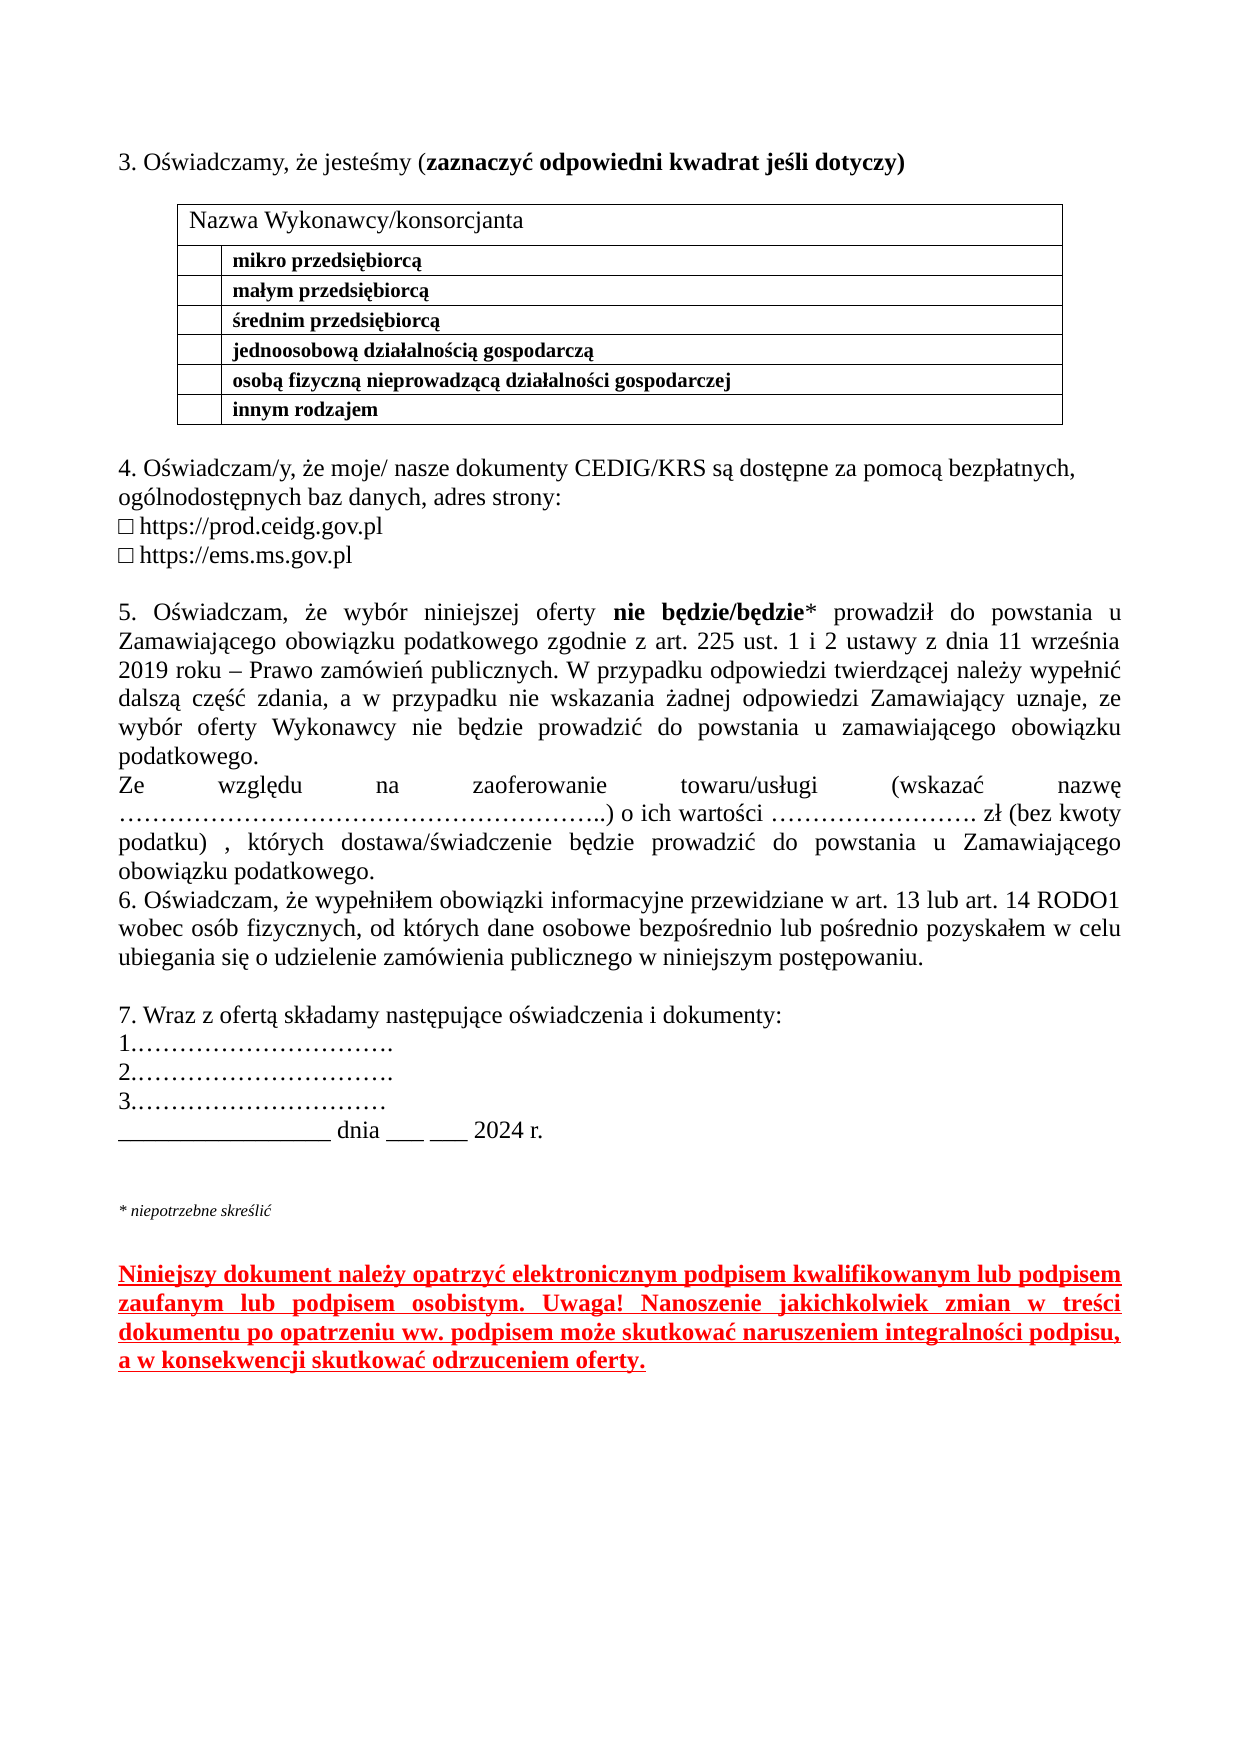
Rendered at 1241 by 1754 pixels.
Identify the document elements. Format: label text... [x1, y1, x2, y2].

text _________________ dnia ___ ___ 2024 r. [118, 1115, 1122, 1143]
text zaufanym lub podpisem osobistym. Uwaga! Nanoszenie jakichkolwiek zmian w treści [118, 1286, 1122, 1313]
table_cell małym przedsiębiorcą [222, 276, 1062, 304]
text 6. Oświadczam, że wypełniłem obowiązki informacyjne przewidziane w art. 13 lub art. 14 RODO1 wobec osób fizycznych, od których dane osobowe bezpośrednio lub pośrednio pozyskałem w celu ubiegania się o udzielenie zamówienia publicznego w niniejszym postępowaniu. [118, 885, 1122, 971]
table_cell [178, 306, 221, 334]
table_cell mikro przedsiębiorcą [222, 246, 1062, 275]
text * niepotrzebne skreślić [118, 1201, 1122, 1220]
text 3. Oświadczamy, że jesteśmy (zaznaczyć odpowiedni kwadrat jeśli dotyczy) [118, 147, 1122, 176]
text 5. Oświadczam, że wybór niniejszej oferty nie będzie/będzie* prowadził do powstania u Zamawiającego obowiązku podatkowego zgodnie z art. 225 ust. 1 i 2 ustawy z dnia 11 września 2019 roku – Prawo zamówień publicznych. W przypadku odpowiedzi twierdzącej należy wypełnić dalszą część zdania, a w przypadku nie wskazania żadnej odpowiedzi Zamawiający uznaje, ze wybór oferty Wykonawcy nie będzie prowadzić do powstania u zamawiającego obowiązku podatkowego. [118, 597, 1122, 770]
text 1.…………………………. [118, 1028, 1122, 1057]
table_cell [178, 246, 221, 275]
table_cell [178, 276, 221, 304]
table_cell [178, 335, 221, 364]
text Ze względu na zaoferowanie towaru/usługi (wskazać nazwę …………………………………………………..) o ich wartości ……………………. zł (bez kwoty podatku) , których dostawa/świadczenie będzie prowadzić do powstania u Zamawiającego obowiązku podatkowego. [118, 770, 1122, 885]
text 4. Oświadczam/y, że moje/ nasze dokumenty CEDIG/KRS są dostępne za pomocą bezpłatnych, ogólnodostępnych baz danych, adres strony: [118, 453, 1122, 511]
text dokumentu po opatrzeniu ww. podpisem może skutkować naruszeniem integralności podpisu, a w konsekwencji skutkować odrzuceniem oferty. [118, 1314, 1122, 1374]
table_cell jednoosobową działalnością gospodarczą [222, 335, 1062, 364]
table_cell osobą fizyczną nieprowadzącą działalności gospodarczej [222, 365, 1062, 394]
table_cell [178, 395, 221, 424]
text 2.…………………………. [118, 1057, 1122, 1086]
text □ https://ems.ms.gov.pl [118, 540, 1122, 568]
table_cell innym rodzajem [222, 395, 1062, 424]
table_header Nazwa Wykonawcy/konsorcjanta [178, 205, 1062, 245]
text 7. Wraz z ofertą składamy następujące oświadczenia i dokumenty: [118, 1000, 1122, 1028]
table_cell [178, 365, 221, 394]
table_cell średnim przedsiębiorcą [222, 306, 1062, 334]
text 3.………………………… [118, 1086, 1122, 1115]
text Niniejszy dokument należy opatrzyć elektronicznym podpisem kwalifikowanym lub podpisem [118, 1259, 1122, 1284]
text □ https://prod.ceidg.gov.pl [118, 511, 1122, 540]
